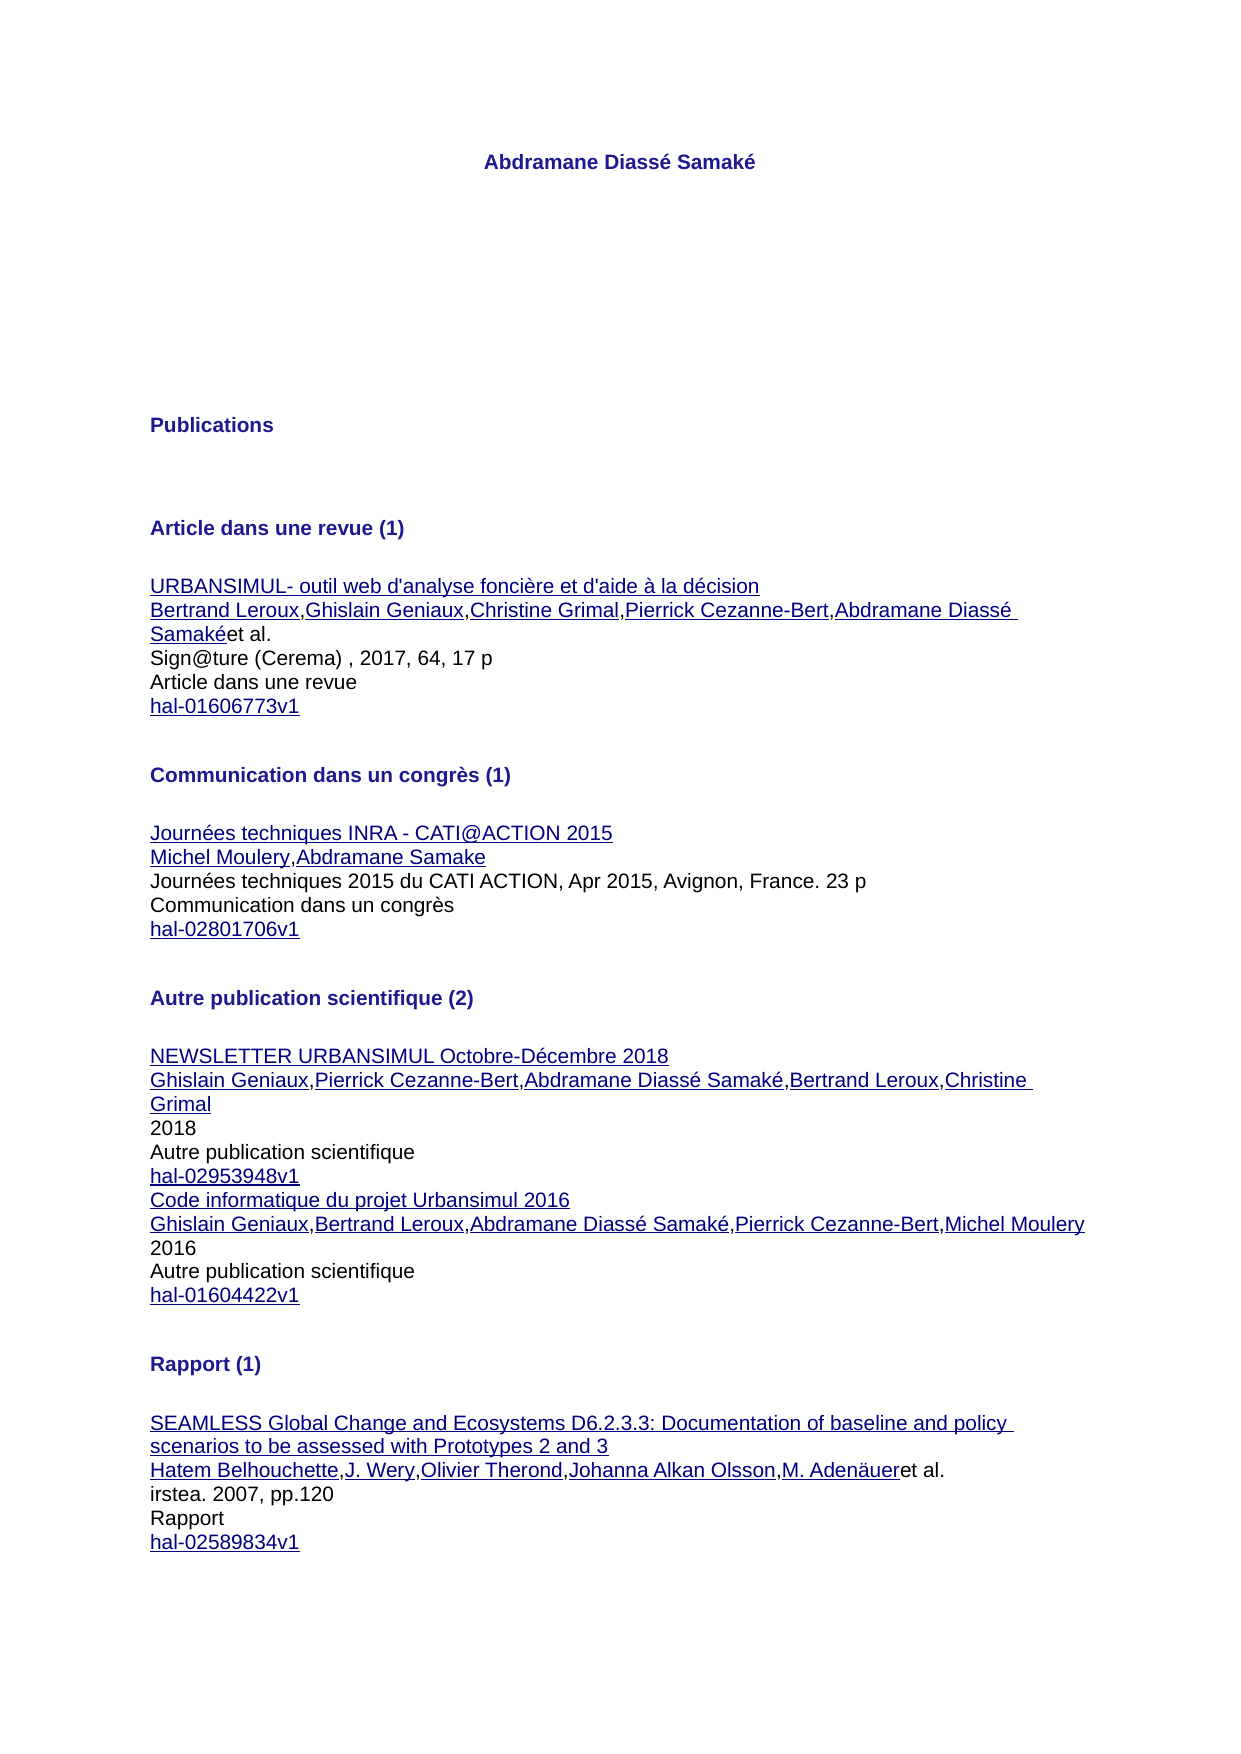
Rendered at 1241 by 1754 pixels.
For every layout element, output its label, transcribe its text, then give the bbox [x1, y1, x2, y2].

table_header Journées techniques INRA - CATI@ACTION 2015 Michel Moulery,Abdramane Samake Journées techniques 2015 du CATI ACTION, Apr 2015, Avignon, France. 23 p Communication dans un congrès hal-02801706v1 [150, 821, 1090, 941]
table_header SEAMLESS Global Change and Ecosystems D6.2.3.3: Documentation of baseline and policy scenarios to be assessed with Prototypes 2 and 3 Hatem Belhouchette,J. Wery,Olivier Therond,Johanna Alkan Olsson,M. Adenäueret al. irstea. 2007, pp.120 Rapport hal-02589834v1 [150, 1410, 1090, 1554]
subtitle Autre publication scientifique (2) [150, 985, 1090, 1009]
subtitle Article dans une revue (1) [150, 516, 1090, 539]
subtitle Abdramane Diassé Samaké [150, 150, 1090, 174]
table_header NEWSLETTER URBANSIMUL Octobre-Décembre 2018 Ghislain Geniaux,Pierrick Cezanne-Bert,Abdramane Diassé Samaké,Bertrand Leroux,Christine Grimal 2018 Autre publication scientifique hal-02953948v1 [150, 1044, 1090, 1187]
subtitle Communication dans un congrès (1) [150, 762, 1090, 786]
table_cell Code informatique du projet Urbansimul 2016 Ghislain Geniaux,Bertrand Leroux,Abdramane Diassé Samaké,Pierrick Cezanne-Bert,Michel Moulery 2016 Autre publication scientifique hal-01604422v1 [150, 1188, 1090, 1307]
subtitle Rapport (1) [150, 1352, 1090, 1376]
subtitle Publications [150, 412, 1090, 436]
table_header URBANSIMUL- outil web d'analyse foncière et d'aide à la décision Bertrand Leroux,Ghislain Geniaux,Christine Grimal,Pierrick Cezanne-Bert,Abdramane Diassé Samakéet al. Sign@ture (Cerema) , 2017, 64, 17 p Article dans une revue hal-01606773v1 [150, 574, 1090, 718]
